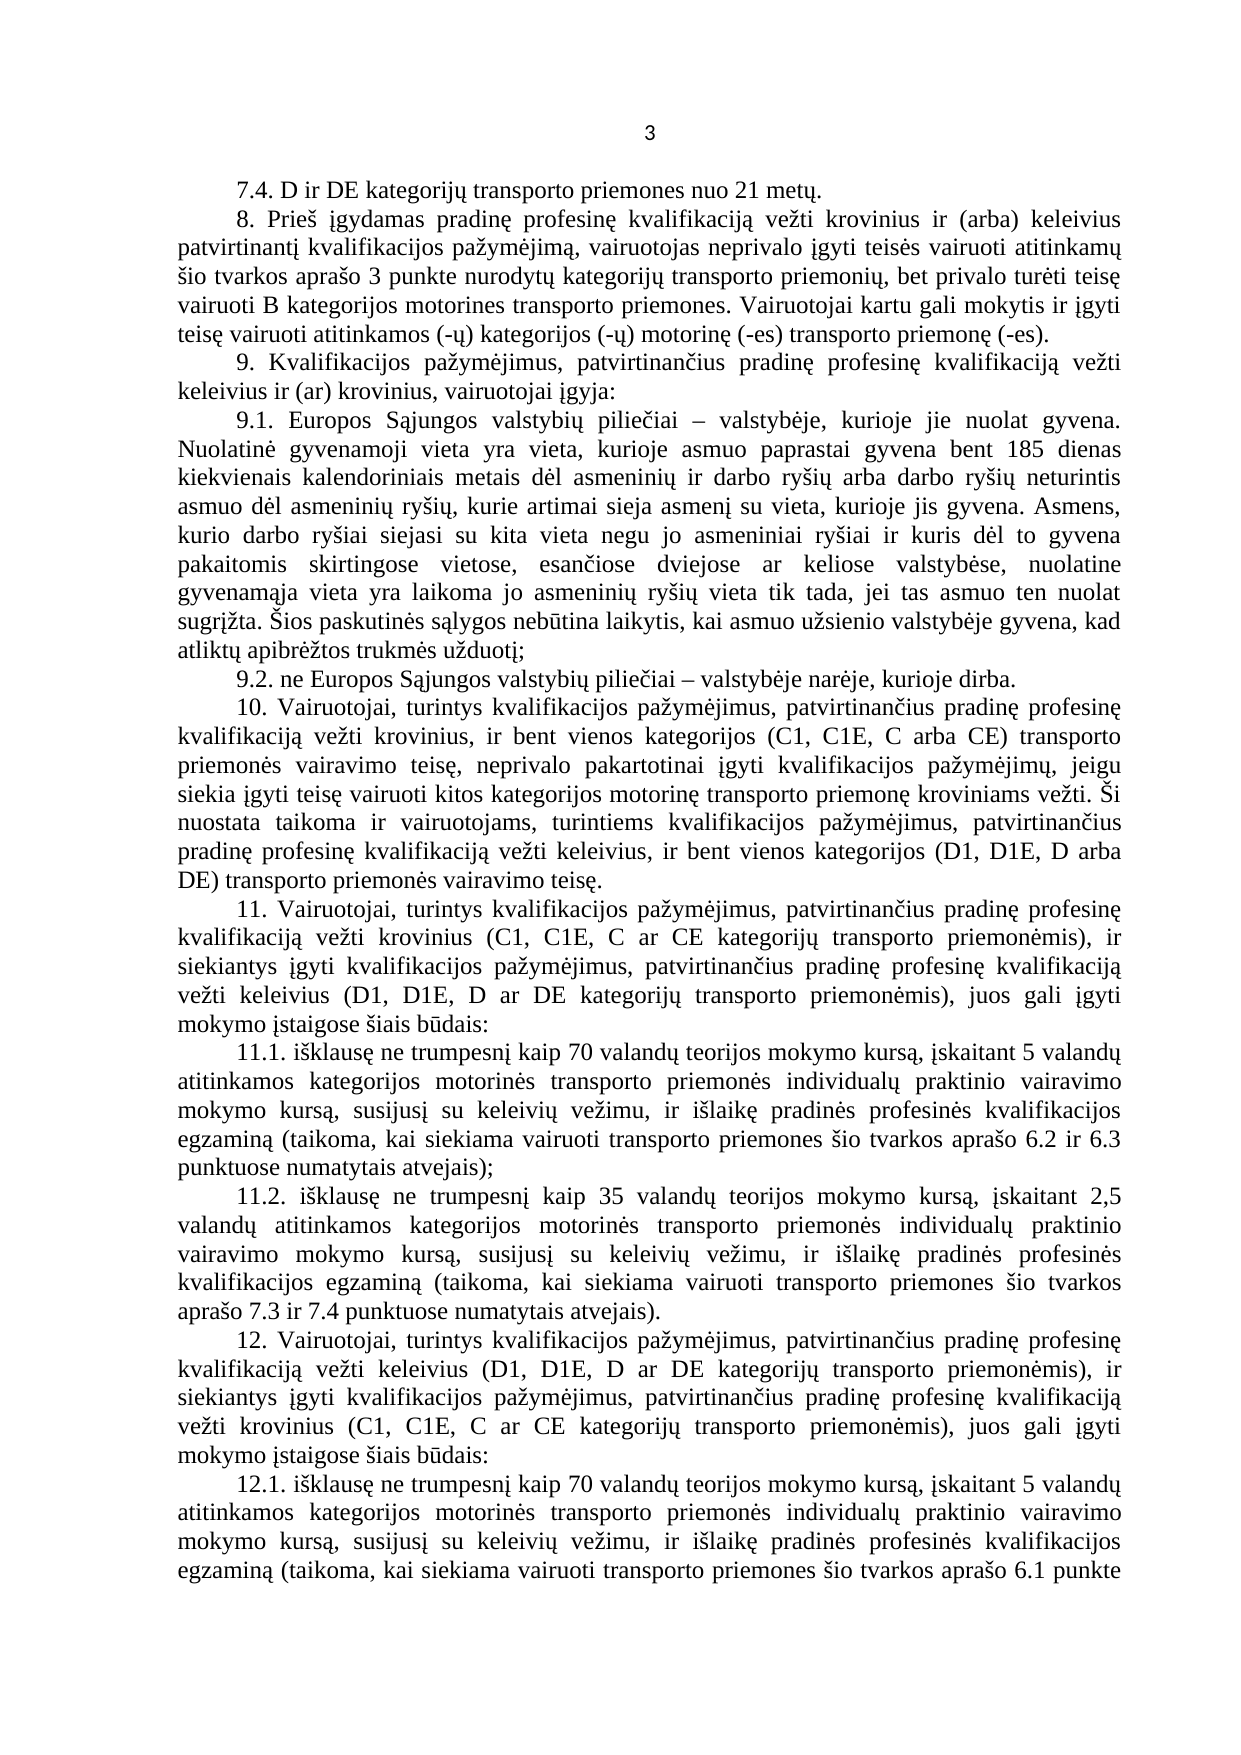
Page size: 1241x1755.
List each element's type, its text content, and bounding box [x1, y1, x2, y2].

text 11.1. išklausę ne trumpesnį kaip 70 valandų teorijos mokymo kursą, įskaitant 5 valandų atitinkamos kategorijos motorinės transporto priemonės individualų praktinio vairavimo mokymo kursą, susijusį su keleivių vežimu, ir išlaikę pradinės profesinės kvalifikacijos egzaminą (taikoma, kai siekiama vairuoti transporto priemones šio tvarkos aprašo 6.2 ir 6.3 punktuose numatytais atvejais); [177, 1037, 1122, 1181]
text 12.1. išklausę ne trumpesnį kaip 70 valandų teorijos mokymo kursą, įskaitant 5 valandų atitinkamos kategorijos motorinės transporto priemonės individualų praktinio vairavimo mokymo kursą, susijusį su keleivių vežimu, ir išlaikę pradinės profesinės kvalifikacijos egzaminą (taikoma, kai siekiama vairuoti transporto priemones šio tvarkos aprašo 6.1 punkte [177, 1469, 1122, 1584]
text 9.2. ne Europos Sąjungos valstybių piliečiai – valstybėje narėje, kurioje dirba. [177, 664, 1122, 692]
text 7.4. D ir DE kategorijų transporto priemones nuo 21 metų. [177, 175, 1122, 204]
text 11.2. išklausę ne trumpesnį kaip 35 valandų teorijos mokymo kursą, įskaitant 2,5 valandų atitinkamos kategorijos motorinės transporto priemonės individualų praktinio vairavimo mokymo kursą, susijusį su keleivių vežimu, ir išlaikę pradinės profesinės kvalifikacijos egzaminą (taikoma, kai siekiama vairuoti transporto priemones šio tvarkos aprašo 7.3 ir 7.4 punktuose numatytais atvejais). [177, 1181, 1122, 1325]
text 9. Kvalifikacijos pažymėjimus, patvirtinančius pradinę profesinę kvalifikaciją vežti keleivius ir (ar) krovinius, vairuotojai įgyja: [177, 347, 1122, 405]
text 12. Vairuotojai, turintys kvalifikacijos pažymėjimus, patvirtinančius pradinę profesinę kvalifikaciją vežti keleivius (D1, D1E, D ar DE kategorijų transporto priemonėmis), ir siekiantys įgyti kvalifikacijos pažymėjimus, patvirtinančius pradinę profesinę kvalifikaciją vežti krovinius (C1, C1E, C ar CE kategorijų transporto priemonėmis), juos gali įgyti mokymo įstaigose šiais būdais: [177, 1325, 1122, 1469]
text 8. Prieš įgydamas pradinę profesinę kvalifikaciją vežti krovinius ir (arba) keleivius patvirtinantį kvalifikacijos pažymėjimą, vairuotojas neprivalo įgyti teisės vairuoti atitinkamų šio tvarkos aprašo 3 punkte nurodytų kategorijų transporto priemonių, bet privalo turėti teisę vairuoti B kategorijos motorines transporto priemones. Vairuotojai kartu gali mokytis ir įgyti teisę vairuoti atitinkamos (-ų) kategorijos (-ų) motorinę (-es) transporto priemonę (-es). [177, 204, 1122, 347]
text 11. Vairuotojai, turintys kvalifikacijos pažymėjimus, patvirtinančius pradinę profesinę kvalifikaciją vežti krovinius (C1, C1E, C ar CE kategorijų transporto priemonėmis), ir siekiantys įgyti kvalifikacijos pažymėjimus, patvirtinančius pradinę profesinę kvalifikaciją vežti keleivius (D1, D1E, D ar DE kategorijų transporto priemonėmis), juos gali įgyti mokymo įstaigose šiais būdais: [177, 894, 1122, 1037]
text 10. Vairuotojai, turintys kvalifikacijos pažymėjimus, patvirtinančius pradinę profesinę kvalifikaciją vežti krovinius, ir bent vienos kategorijos (C1, C1E, C arba CE) transporto priemonės vairavimo teisę, neprivalo pakartotinai įgyti kvalifikacijos pažymėjimų, jeigu siekia įgyti teisę vairuoti kitos kategorijos motorinę transporto priemonę kroviniams vežti. Ši nuostata taikoma ir vairuotojams, turintiems kvalifikacijos pažymėjimus, patvirtinančius pradinę profesinę kvalifikaciją vežti keleivius, ir bent vienos kategorijos (D1, D1E, D arba DE) transporto priemonės vairavimo teisę. [177, 692, 1122, 894]
text 9.1. Europos Sąjungos valstybių piliečiai – valstybėje, kurioje jie nuolat gyvena. Nuolatinė gyvenamoji vieta yra vieta, kurioje asmuo paprastai gyvena bent 185 dienas kiekvienais kalendoriniais metais dėl asmeninių ir darbo ryšių arba darbo ryšių neturintis asmuo dėl asmeninių ryšių, kurie artimai sieja asmenį su vieta, kurioje jis gyvena. Asmens, kurio darbo ryšiai siejasi su kita vieta negu jo asmeniniai ryšiai ir kuris dėl to gyvena pakaitomis skirtingose vietose, esančiose dviejose ar keliose valstybėse, nuolatine gyvenamąja vieta yra laikoma jo asmeninių ryšių vieta tik tada, jei tas asmuo ten nuolat sugrįžta. Šios paskutinės sąlygos nebūtina laikytis, kai asmuo užsienio valstybėje gyvena, kad atliktų apibrėžtos trukmės užduotį; [177, 405, 1122, 664]
